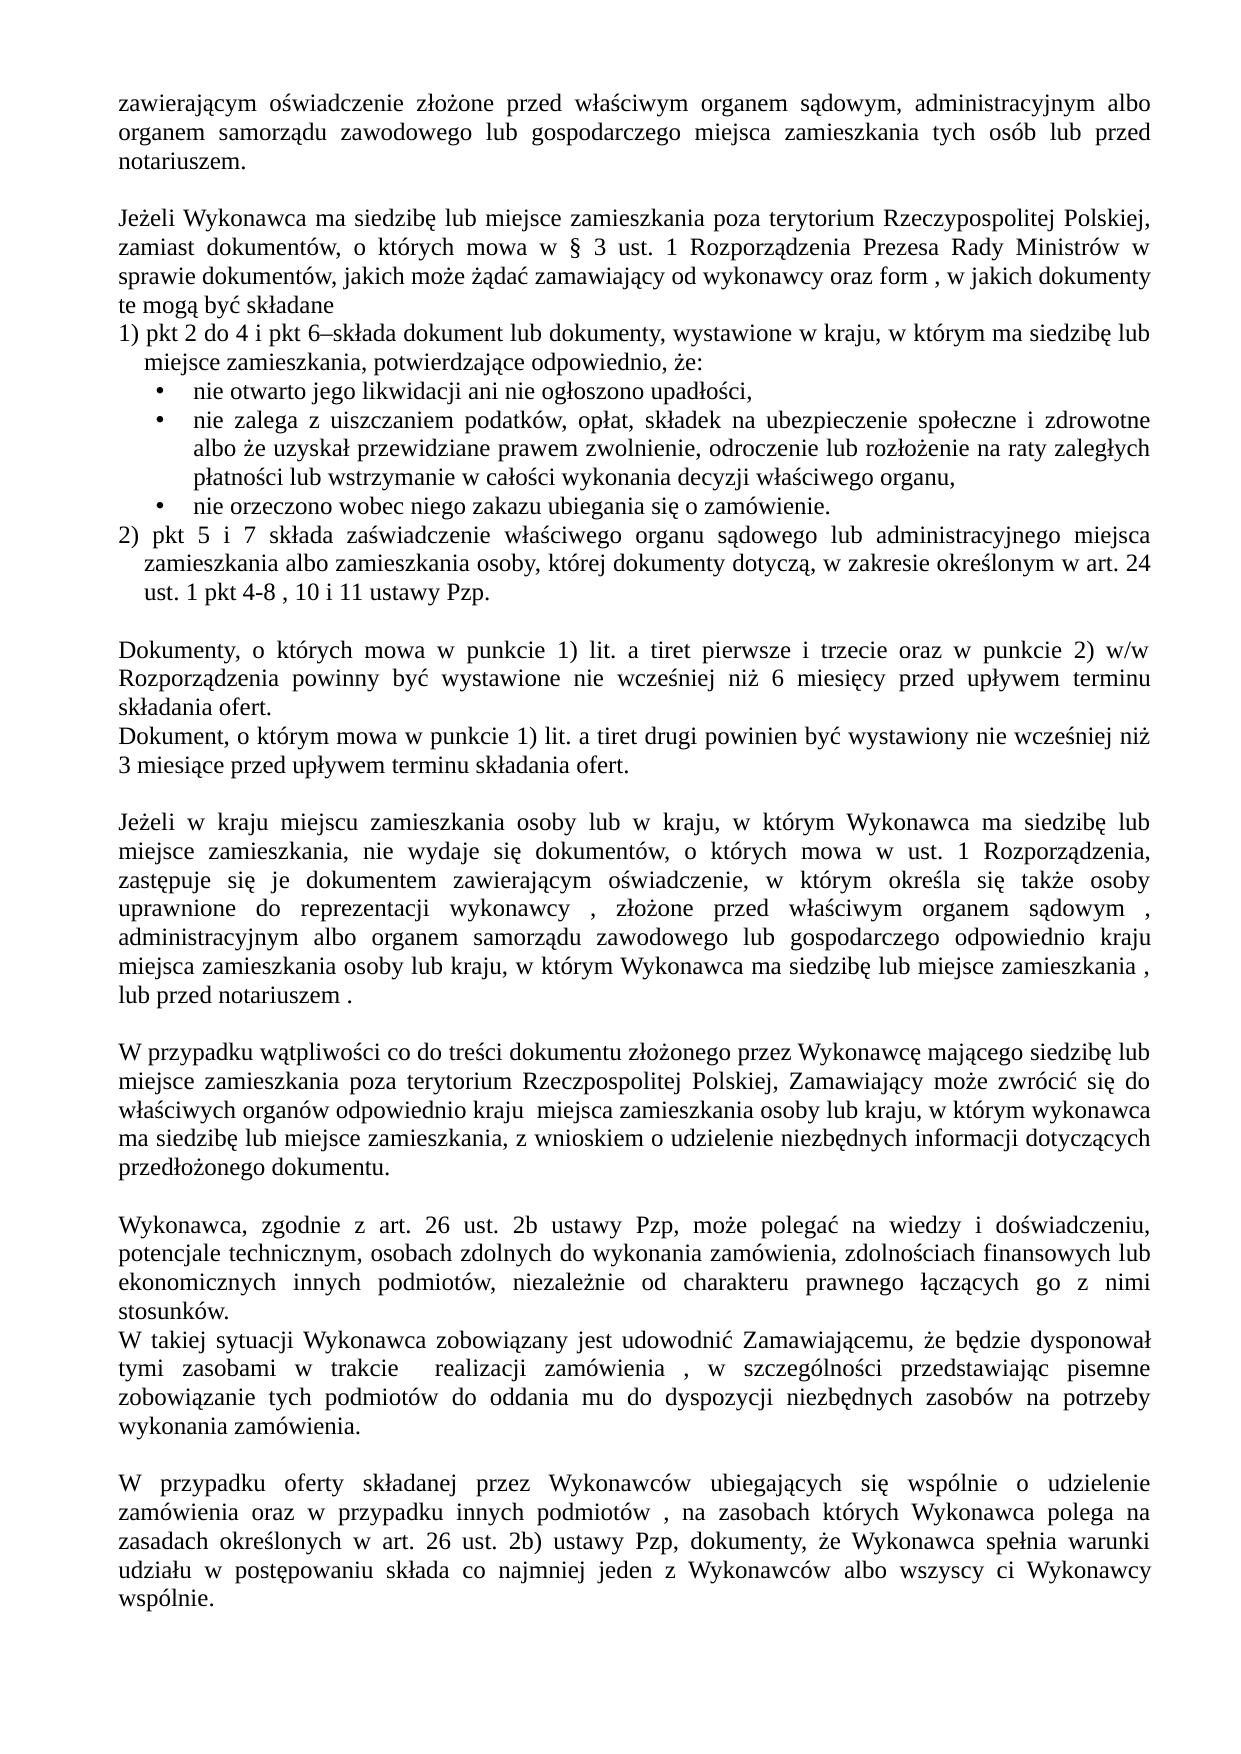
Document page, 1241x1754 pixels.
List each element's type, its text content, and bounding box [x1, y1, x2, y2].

text Jeżeli w kraju miejscu zamieszkania osoby lub w kraju, w którym Wykonawca ma siedzibę lub miejsce zamieszkania, nie wydaje się dokumentów, o których mowa w ust. 1 Rozporządzenia, zastępuje się je dokumentem zawierającym oświadczenie, w którym określa się także osoby uprawnione do reprezentacji wykonawcy , złożone przed właściwym organem sądowym , administracyjnym albo organem samorządu zawodowego lub gospodarczego odpowiednio kraju miejsca zamieszkania osoby lub kraju, w którym Wykonawca ma siedzibę lub miejsce zamieszkania , lub przed notariuszem . [118, 807, 1152, 1008]
list nie orzeczono wobec niego zakazu ubiegania się o zamówienie. [156, 491, 1152, 520]
text Dokumenty, o których mowa w punkcie 1) lit. a tiret pierwsze i trzecie oraz w punkcie 2) w/w Rozporządzenia powinny być wystawione nie wcześniej niż 6 miesięcy przed upływem terminu składania ofert. [118, 635, 1152, 721]
text W przypadku oferty składanej przez Wykonawców ubiegających się wspólnie o udzielenie zamówienia oraz w przypadku innych podmiotów , na zasobach których Wykonawca polega na zasadach określonych w art. 26 ust. 2b) ustawy Pzp, dokumenty, że Wykonawca spełnia warunki udziału w postępowaniu składa co najmniej jeden z Wykonawców albo wszyscy ci Wykonawcy wspólnie. [118, 1468, 1152, 1612]
list nie otwarto jego likwidacji ani nie ogłoszono upadłości, [156, 376, 1152, 405]
text W takiej sytuacji Wykonawca zobowiązany jest udowodnić Zamawiającemu, że będzie dysponował tymi zasobami w trakcie realizacji zamówienia , w szczególności przedstawiając pisemne zobowiązanie tych podmiotów do oddania mu do dyspozycji niezbędnych zasobów na potrzeby wykonania zamówienia. [118, 1325, 1152, 1440]
text 1) pkt 2 do 4 i pkt 6–składa dokument lub dokumenty, wystawione w kraju, w którym ma siedzibę lub miejsce zamieszkania, potwierdzające odpowiednio, że: [118, 318, 1152, 376]
text W przypadku wątpliwości co do treści dokumentu złożonego przez Wykonawcę mającego siedzibę lub miejsce zamieszkania poza terytorium Rzeczpospolitej Polskiej, Zamawiający może zwrócić się do właściwych organów odpowiednio kraju miejsca zamieszkania osoby lub kraju, w którym wykonawca ma siedzibę lub miejsce zamieszkania, z wnioskiem o udzielenie niezbędnych informacji dotyczących przedłożonego dokumentu. [118, 1037, 1152, 1181]
text Jeżeli Wykonawca ma siedzibę lub miejsce zamieszkania poza terytorium Rzeczypospolitej Polskiej, zamiast dokumentów, o których mowa w § 3 ust. 1 Rozporządzenia Prezesa Rady Ministrów w sprawie dokumentów, jakich może żądać zamawiający od wykonawcy oraz form , w jakich dokumenty te mogą być składane [118, 203, 1152, 318]
list nie zalega z uiszczaniem podatków, opłat, składek na ubezpieczenie społeczne i zdrowotne albo że uzyskał przewidziane prawem zwolnienie, odroczenie lub rozłożenie na raty zaległych płatności lub wstrzymanie w całości wykonania decyzji właściwego organu, [156, 405, 1152, 491]
text Wykonawca, zgodnie z art. 26 ust. 2b ustawy Pzp, może polegać na wiedzy i doświadczeniu, potencjale technicznym, osobach zdolnych do wykonania zamówienia, zdolnościach finansowych lub ekonomicznych innych podmiotów, niezależnie od charakteru prawnego łączących go z nimi stosunków. [118, 1210, 1152, 1325]
text 2) pkt 5 i 7 składa zaświadczenie właściwego organu sądowego lub administracyjnego miejsca zamieszkania albo zamieszkania osoby, której dokumenty dotyczą, w zakresie określonym w art. 24 ust. 1 pkt 4-8 , 10 i 11 ustawy Pzp. [118, 520, 1152, 606]
text zawierającym oświadczenie złożone przed właściwym organem sądowym, administracyjnym albo organem samorządu zawodowego lub gospodarczego miejsca zamieszkania tych osób lub przed notariuszem. [118, 88, 1152, 175]
text Dokument, o którym mowa w punkcie 1) lit. a tiret drugi powinien być wystawiony nie wcześniej niż 3 miesiące przed upływem terminu składania ofert. [118, 721, 1152, 778]
